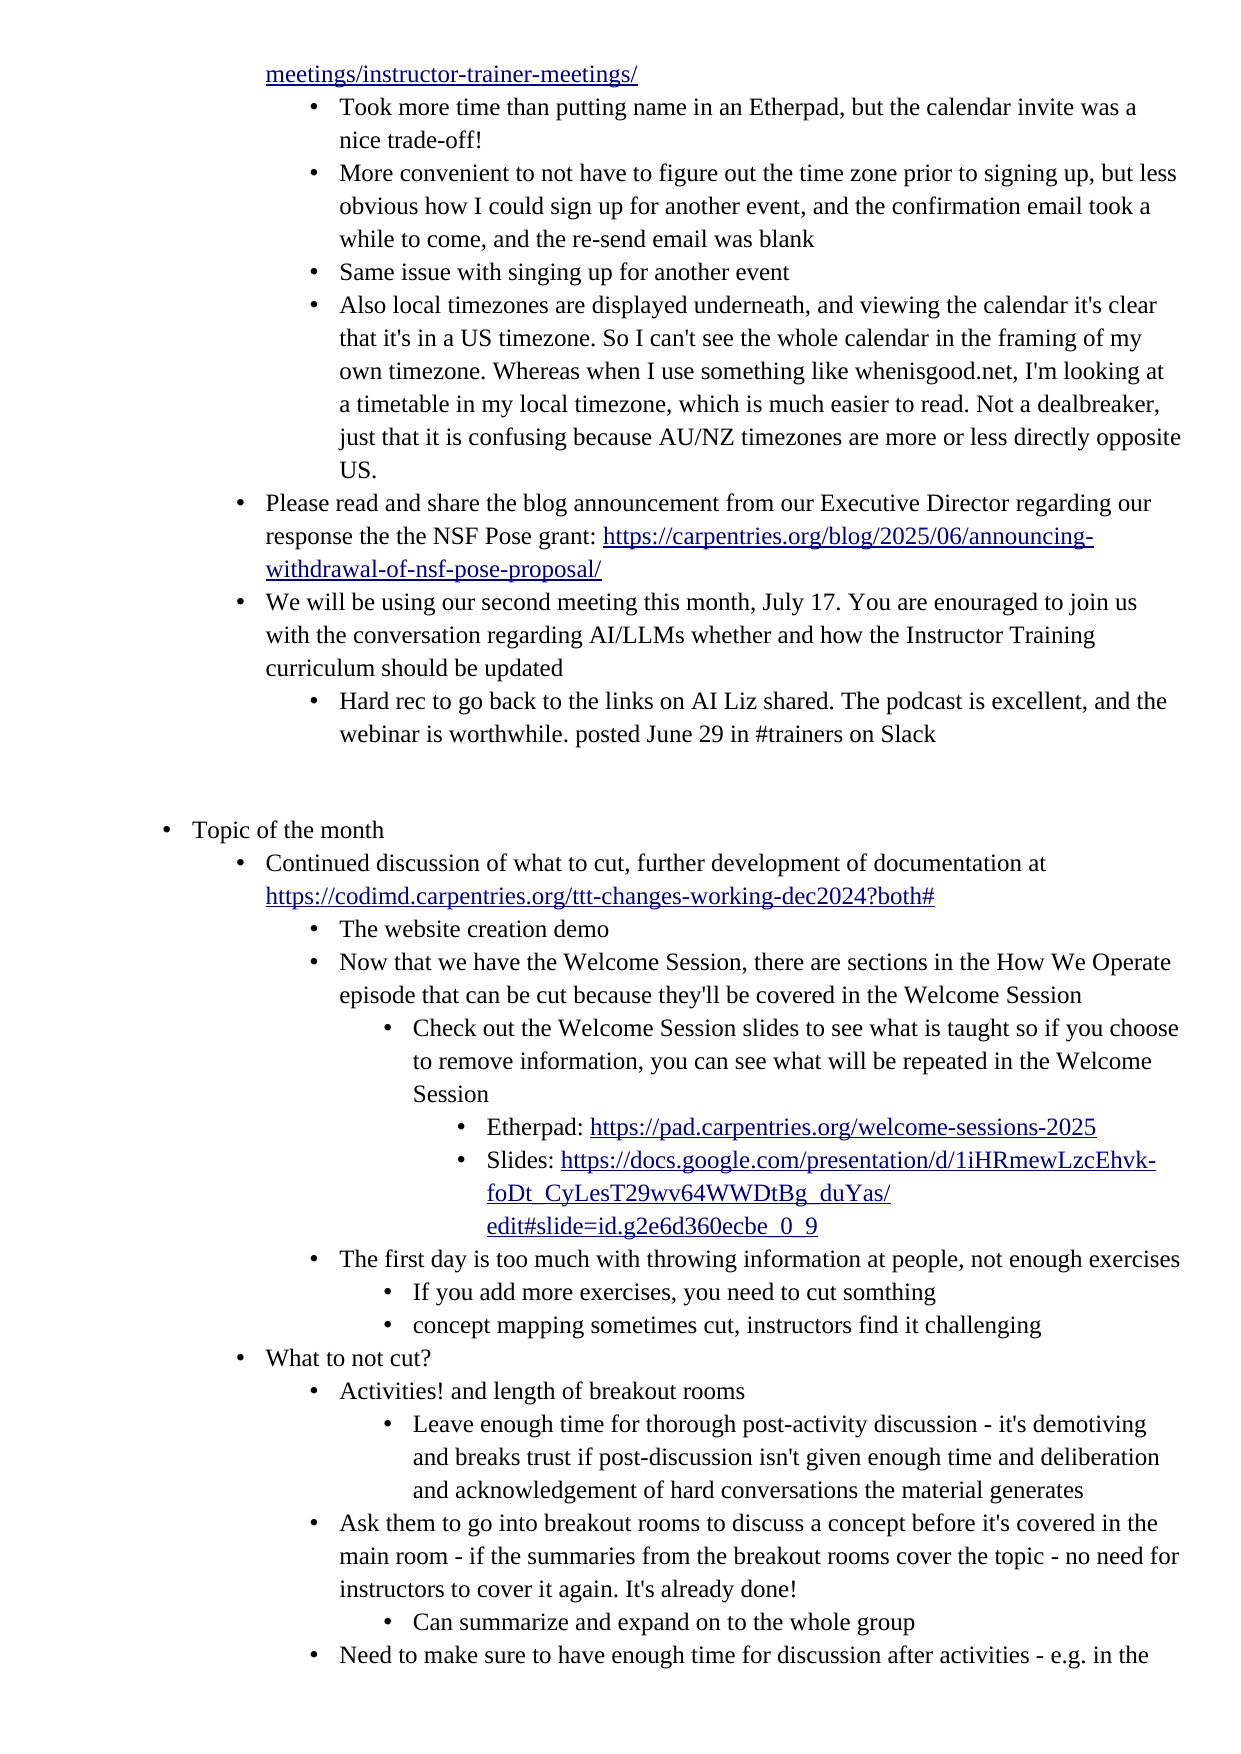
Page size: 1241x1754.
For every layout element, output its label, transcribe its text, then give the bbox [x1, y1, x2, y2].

list Also local timezones are displayed underneath, and viewing the calendar it's clear that it's in a US timezone. So I can't see the whole calendar in the framing of my own timezone. Whereas when I use something like whenisgood.net, I'm looking at a timetable in my local timezone, which is much easier to read. Not a dealbreaker, just that it is confusing because AU/NZ timezones are more or less directly opposite US. [309, 290, 1181, 484]
list concept mapping sometimes cut, instructors find it challenging [383, 1310, 1181, 1339]
list Leave enough time for thorough post-activity discussion - it's demotiving and breaks trust if post-discussion isn't given enough time and deliberation and acknowledgement of hard conversations the material generates [383, 1409, 1181, 1504]
list Hard rec to go back to the links on AI Liz shared. The podcast is excellent, and the webinar is worthwhile. posted June 29 in #trainers on Slack [309, 686, 1181, 748]
list Check out the Welcome Session slides to see what is taught so if you choose to remove information, you can see what will be repeated in the Welcome Session [383, 1013, 1181, 1108]
list Topic of the month [162, 815, 1181, 843]
list More convenient to not have to figure out the time zone prior to signing up, but less obvious how I could sign up for another event, and the confirmation email took a while to come, and the re-send email was blank [309, 158, 1181, 253]
list We will be using our second meeting this month, July 17. You are enouraged to join us with the conversation regarding AI/LLMs whether and how the Instructor Training curriculum should be updated [236, 587, 1181, 682]
list The website creation demo [309, 914, 1181, 942]
list Activities! and length of breakout rooms [309, 1376, 1181, 1405]
list Can summarize and expand on to the whole group [383, 1607, 1181, 1636]
list Please read and share the blog announcement from our Executive Director regarding our response the the NSF Pose grant: https://carpentries.org/blog/2025/06/announcing-withdrawal-of-nsf-pose-proposal/ [236, 488, 1181, 583]
list Took more time than putting name in an Etherpad, but the calendar invite was a nice trade-off! [309, 92, 1181, 154]
list Need to make sure to have enough time for discussion after activities - e.g. in the [309, 1640, 1181, 1669]
list Same issue with singing up for another event [309, 257, 1181, 286]
list Continued discussion of what to cut, further development of documentation at https://codimd.carpentries.org/ttt-changes-working-dec2024?both# [236, 848, 1181, 909]
list The first day is too much with throwing information at people, not enough exercises [309, 1244, 1181, 1273]
list meetings/instructor-trainer-meetings/ [236, 59, 1181, 88]
list Now that we have the Welcome Session, there are sections in the How We Operate episode that can be cut because they'll be covered in the Welcome Session [309, 947, 1181, 1008]
list Etherpad: https://pad.carpentries.org/welcome-sessions-2025 [457, 1112, 1181, 1141]
list Slides: https://docs.google.com/presentation/d/1iHRmewLzcEhvk-foDt_CyLesT29wv64WWDtBg_duYas/edit#slide=id.g2e6d360ecbe_0_9 [457, 1145, 1181, 1240]
list If you add more exercises, you need to cut somthing [383, 1277, 1181, 1306]
list What to not cut? [236, 1343, 1181, 1372]
list Ask them to go into breakout rooms to discuss a concept before it's covered in the main room - if the summaries from the breakout rooms cover the topic - no need for instructors to cover it again. It's already done! [309, 1508, 1181, 1603]
